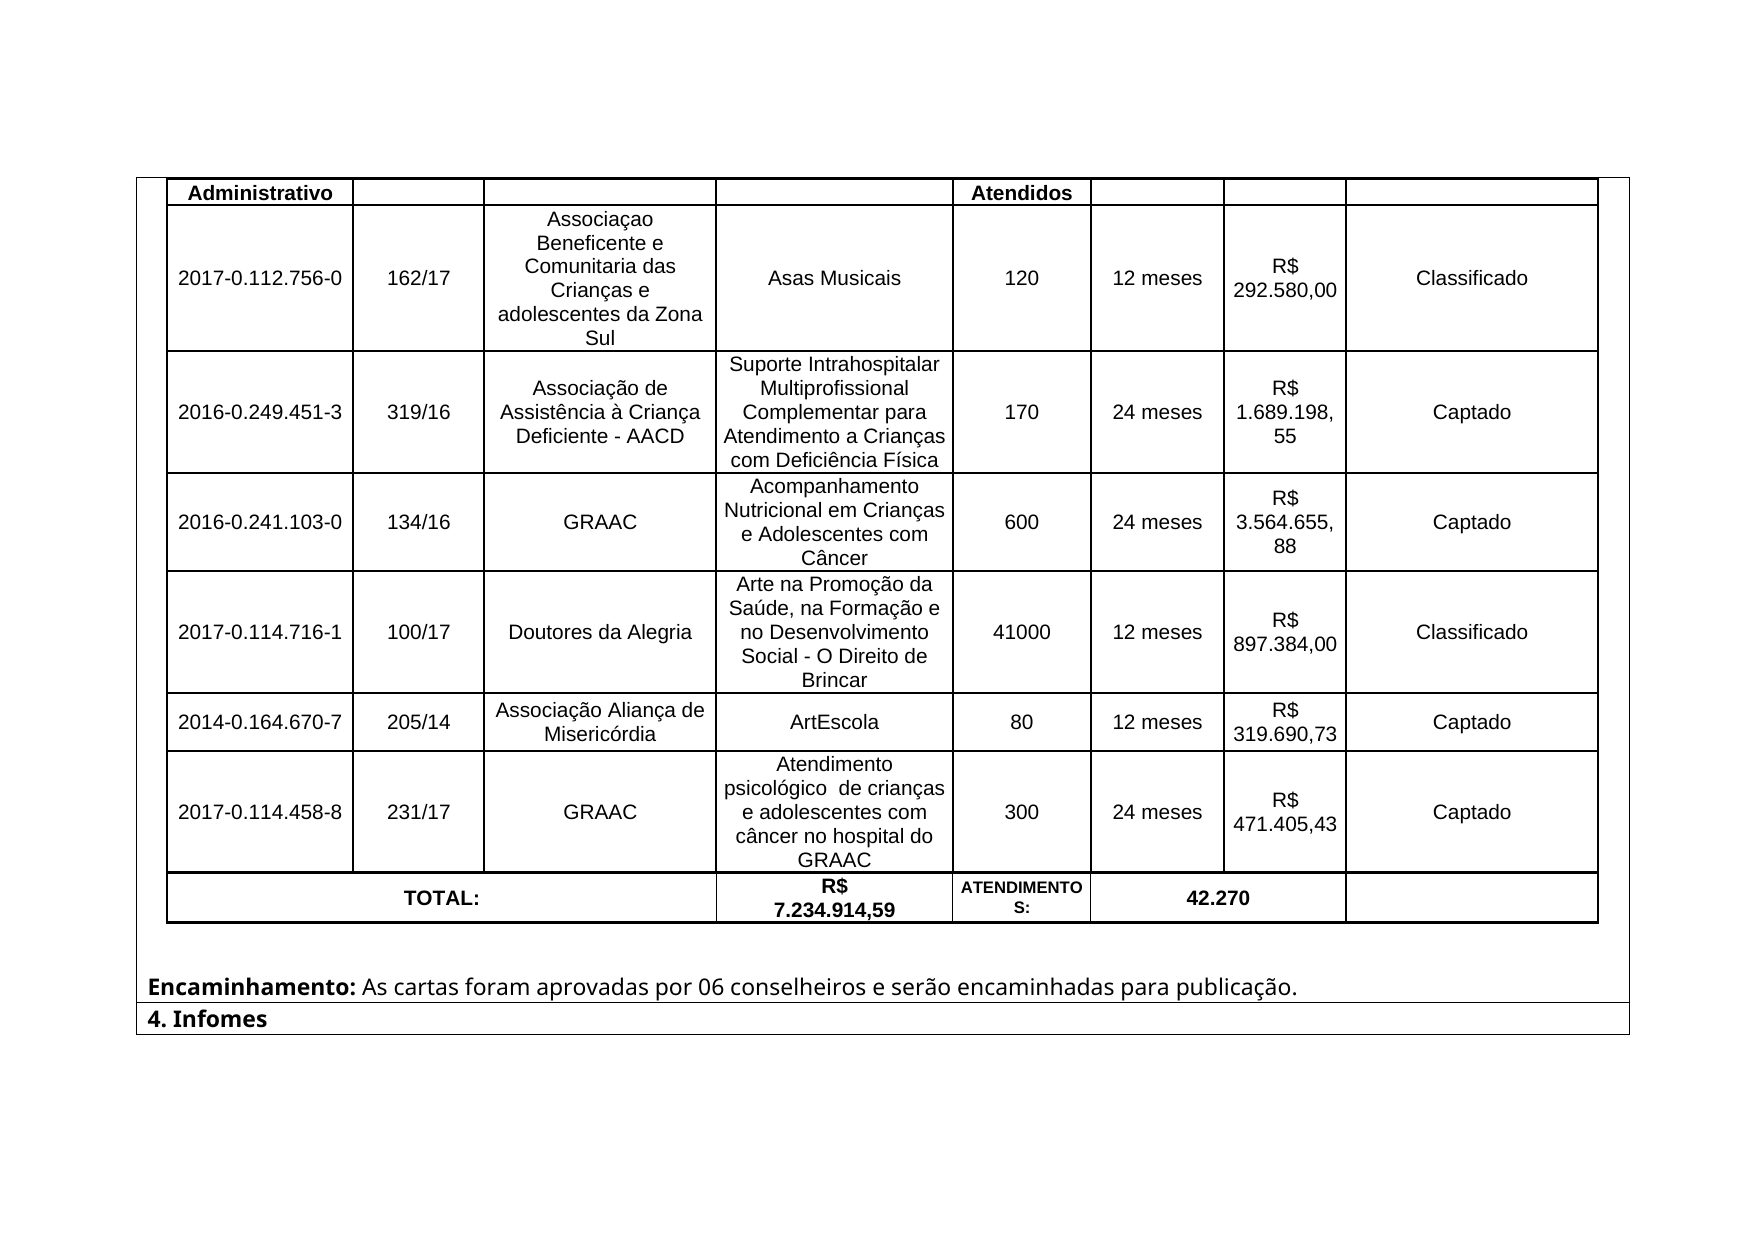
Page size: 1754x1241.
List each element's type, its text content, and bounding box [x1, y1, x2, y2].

table_cell Arte na Promoção da Saúde, na Formação e no Desenvolvimento Social - O Direito de Brincar [717, 572, 952, 692]
table_header [1225, 180, 1345, 204]
table_header [354, 180, 483, 204]
table_cell R$ 1.689.198,55 [1225, 352, 1345, 472]
table_cell 4. Infomes [137, 1003, 1629, 1034]
table_cell Suporte Intrahospitalar Multiprofissional Complementar para Atendimento a Crianças com Deficiência Física [717, 352, 952, 472]
table_cell R$ 292.580,00 [1225, 206, 1345, 350]
table_header Atendidos [954, 180, 1090, 204]
table_cell GRAAC [485, 752, 715, 871]
table_cell 2017-0.114.458-8 [168, 752, 352, 871]
table_cell 100/17 [354, 572, 483, 692]
table_cell R$ 7.234.914,59 [717, 874, 952, 921]
table_cell 24 meses [1092, 752, 1223, 871]
table_cell Classificado [1347, 572, 1597, 692]
table_cell Captado [1347, 352, 1597, 472]
table_cell 231/17 [354, 752, 483, 871]
table_cell 2014-0.164.670-7 [168, 694, 352, 749]
table_cell 12 meses [1092, 694, 1223, 749]
table_cell 2017-0.112.756-0 [168, 206, 352, 350]
table_cell 170 [954, 352, 1090, 472]
table_cell [1347, 874, 1597, 921]
table_cell 24 meses [1092, 352, 1223, 472]
table_cell Captado [1347, 694, 1597, 749]
table_header Administrativo [168, 180, 352, 204]
table_cell 319/16 [354, 352, 483, 472]
table_cell 120 [954, 206, 1090, 350]
table_cell Associação Aliança de Misericórdia [485, 694, 715, 749]
table_cell 205/14 [354, 694, 483, 749]
table_cell Associaçao Beneficente e Comunitaria das Crianças e adolescentes da Zona Sul [485, 206, 715, 350]
table_cell Encaminhamento: As cartas foram aprovadas por 06 conselheiros e serão encaminhadas para publicação. [137, 178, 1629, 1002]
table_cell 12 meses [1092, 572, 1223, 692]
table_header [1092, 180, 1223, 204]
table_cell 600 [954, 474, 1090, 570]
table_cell R$ 471.405,43 [1225, 752, 1345, 871]
table_cell R$ 897.384,00 [1225, 572, 1345, 692]
table_header [485, 180, 715, 204]
table_cell R$ 3.564.655,88 [1225, 474, 1345, 570]
table_cell Asas Musicais [717, 206, 952, 350]
table_cell 2017-0.114.716-1 [168, 572, 352, 692]
table_cell GRAAC [485, 474, 715, 570]
table_header [1347, 180, 1597, 204]
table_cell Captado [1347, 474, 1597, 570]
table_cell Classificado [1347, 206, 1597, 350]
table_cell Acompanhamento Nutricional em Crianças e Adolescentes com Câncer [717, 474, 952, 570]
table_cell 134/16 [354, 474, 483, 570]
table_cell 12 meses [1092, 206, 1223, 350]
table_cell 41000 [954, 572, 1090, 692]
table_cell 42.270 [1091, 874, 1345, 921]
table_cell R$ 319.690,73 [1225, 694, 1345, 749]
table_cell Atendimento psicológico de crianças e adolescentes com câncer no hospital do GRAAC [717, 752, 952, 871]
table_cell 80 [954, 694, 1090, 749]
table_cell 2016-0.241.103-0 [168, 474, 352, 570]
table_cell 24 meses [1092, 474, 1223, 570]
table_cell ATENDIMENTOS: [953, 874, 1090, 921]
table_cell TOTAL: [168, 874, 716, 921]
table_cell Doutores da Alegria [485, 572, 715, 692]
table_cell Associação de Assistência à Criança Deficiente - AACD [485, 352, 715, 472]
table_cell 2016-0.249.451-3 [168, 352, 352, 472]
table_header [717, 180, 952, 204]
table_cell ArtEscola [717, 694, 952, 749]
table_cell Captado [1347, 752, 1597, 871]
table_cell 300 [954, 752, 1090, 871]
table_cell 162/17 [354, 206, 483, 350]
